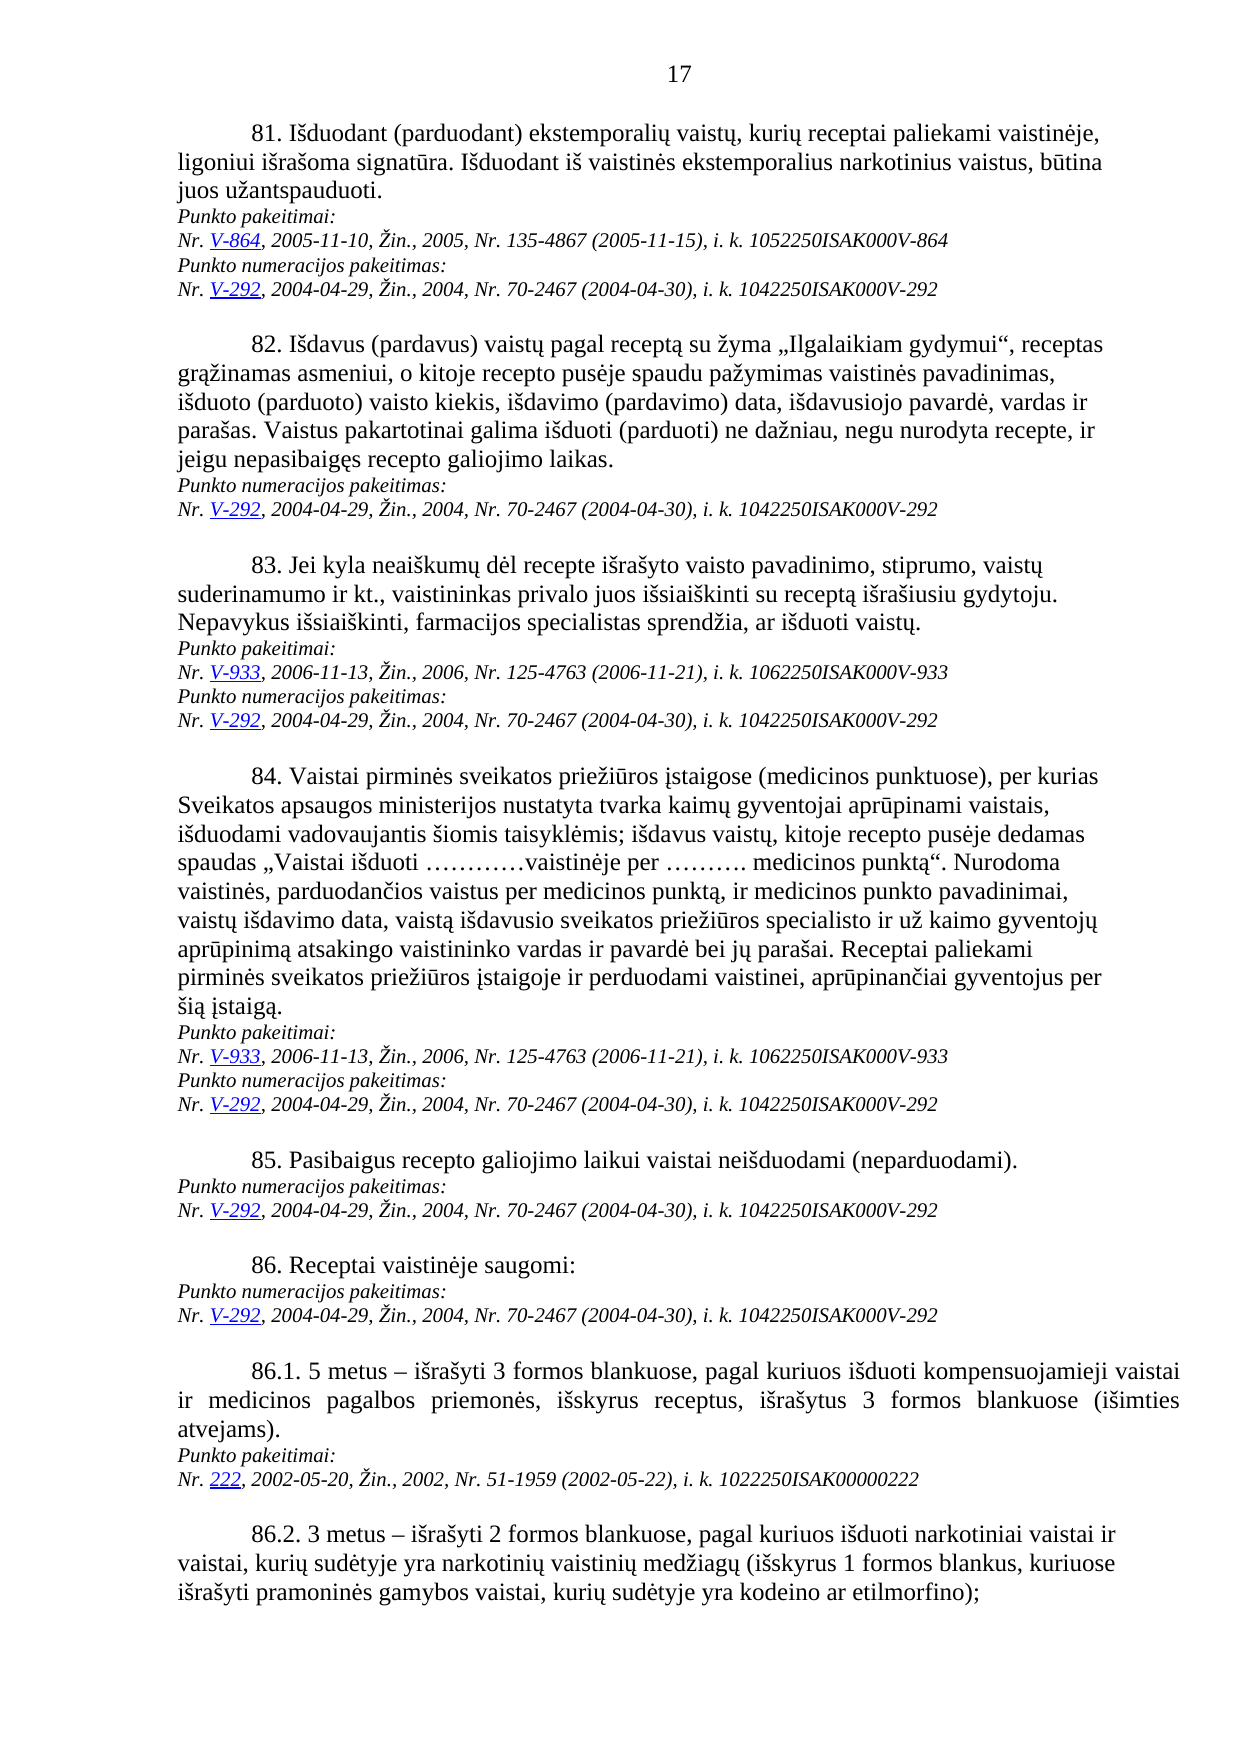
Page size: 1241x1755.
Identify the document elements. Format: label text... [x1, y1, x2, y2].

text Nr. 222, 2002-05-20, Žin., 2002, Nr. 51-1959 (2002-05-22), i. k. 1022250ISAK00000222 [177, 1467, 1181, 1491]
text Punkto numeracijos pakeitimas: [177, 1174, 1181, 1198]
text Nr. V-292, 2004-04-29, Žin., 2004, Nr. 70-2467 (2004-04-30), i. k. 1042250ISAK000V-292 [177, 708, 1181, 732]
text Punkto pakeitimai: [177, 204, 1181, 228]
text 86. Receptai vaistinėje saugomi: [177, 1251, 1122, 1279]
text Nr. V-292, 2004-04-29, Žin., 2004, Nr. 70-2467 (2004-04-30), i. k. 1042250ISAK000V-292 [177, 1092, 1181, 1116]
text 84. Vaistai pirminės sveikatos priežiūros įstaigose (medicinos punktuose), per kurias Sveikatos apsaugos ministerijos nustatyta tvarka kaimų gyventojai aprūpinami vaistais, išduodami vadovaujantis šiomis taisyklėmis; išdavus vaistų, kitoje recepto pusėje dedamas spaudas „Vaistai išduoti …………vaistinėje per ………. medicinos punktą“. Nurodoma vaistinės, parduodančios vaistus per medicinos punktą, ir medicinos punkto pavadinimai, vaistų išdavimo data, vaistą išdavusio sveikatos priežiūros specialisto ir už kaimo gyventojų aprūpinimą atsakingo vaistininko vardas ir pavardė bei jų parašai. Receptai paliekami pirminės sveikatos priežiūros įstaigoje ir perduodami vaistinei, aprūpinančiai gyventojus per šią įstaigą. [177, 761, 1122, 1020]
text Punkto numeracijos pakeitimas: [177, 1068, 1181, 1092]
text Punkto numeracijos pakeitimas: [177, 252, 1181, 277]
text Nr. V-864, 2005-11-10, Žin., 2005, Nr. 135-4867 (2005-11-15), i. k. 1052250ISAK000V-864 [177, 228, 1181, 252]
text Nr. V-292, 2004-04-29, Žin., 2004, Nr. 70-2467 (2004-04-30), i. k. 1042250ISAK000V-292 [177, 497, 1181, 521]
text Punkto pakeitimai: [177, 636, 1181, 660]
text 86.2. 3 metus – išrašyti 2 formos blankuose, pagal kuriuos išduoti narkotiniai vaistai ir vaistai, kurių sudėtyje yra narkotinių vaistinių medžiagų (išskyrus 1 formos blankus, kuriuose išrašyti pramoninės gamybos vaistai, kurių sudėtyje yra kodeino ar etilmorfino); [177, 1519, 1122, 1606]
text Nr. V-292, 2004-04-29, Žin., 2004, Nr. 70-2467 (2004-04-30), i. k. 1042250ISAK000V-292 [177, 1303, 1181, 1327]
text Punkto numeracijos pakeitimas: [177, 684, 1181, 708]
text 82. Išdavus (pardavus) vaistų pagal receptą su žyma „Ilgalaikiam gydymui“, receptas grąžinamas asmeniui, o kitoje recepto pusėje spaudu pažymimas vaistinės pavadinimas, išduoto (parduoto) vaisto kiekis, išdavimo (pardavimo) data, išdavusiojo pavardė, vardas ir parašas. Vaistus pakartotinai galima išduoti (parduoti) ne dažniau, negu nurodyta recepte, ir jeigu nepasibaigęs recepto galiojimo laikas. [177, 329, 1122, 473]
text 86.1. 5 metus – išrašyti 3 formos blankuose, pagal kuriuos išduoti kompensuojamieji vaistai ir medicinos pagalbos priemonės, išskyrus receptus, išrašytus 3 formos blankuose (išimties atvejams). [177, 1356, 1181, 1442]
text 81. Išduodant (parduodant) ekstemporalių vaistų, kurių receptai paliekami vaistinėje, ligoniui išrašoma signatūra. Išduodant iš vaistinės ekstemporalius narkotinius vaistus, būtina juos užantspauduoti. [177, 118, 1122, 204]
text Nr. V-933, 2006-11-13, Žin., 2006, Nr. 125-4763 (2006-11-21), i. k. 1062250ISAK000V-933 [177, 660, 1181, 684]
text Punkto pakeitimai: [177, 1020, 1181, 1044]
text Punkto numeracijos pakeitimas: [177, 473, 1181, 497]
text Punkto pakeitimai: [177, 1442, 1181, 1467]
text 83. Jei kyla neaiškumų dėl recepte išrašyto vaisto pavadinimo, stiprumo, vaistų suderinamumo ir kt., vaistininkas privalo juos išsiaiškinti su receptą išrašiusiu gydytoju. Nepavykus išsiaiškinti, farmacijos specialistas sprendžia, ar išduoti vaistų. [177, 550, 1122, 636]
text Nr. V-292, 2004-04-29, Žin., 2004, Nr. 70-2467 (2004-04-30), i. k. 1042250ISAK000V-292 [177, 1198, 1181, 1222]
text Nr. V-292, 2004-04-29, Žin., 2004, Nr. 70-2467 (2004-04-30), i. k. 1042250ISAK000V-292 [177, 277, 1181, 301]
text Punkto numeracijos pakeitimas: [177, 1279, 1181, 1303]
text Nr. V-933, 2006-11-13, Žin., 2006, Nr. 125-4763 (2006-11-21), i. k. 1062250ISAK000V-933 [177, 1044, 1181, 1068]
text 85. Pasibaigus recepto galiojimo laikui vaistai neišduodami (neparduodami). [177, 1145, 1122, 1174]
